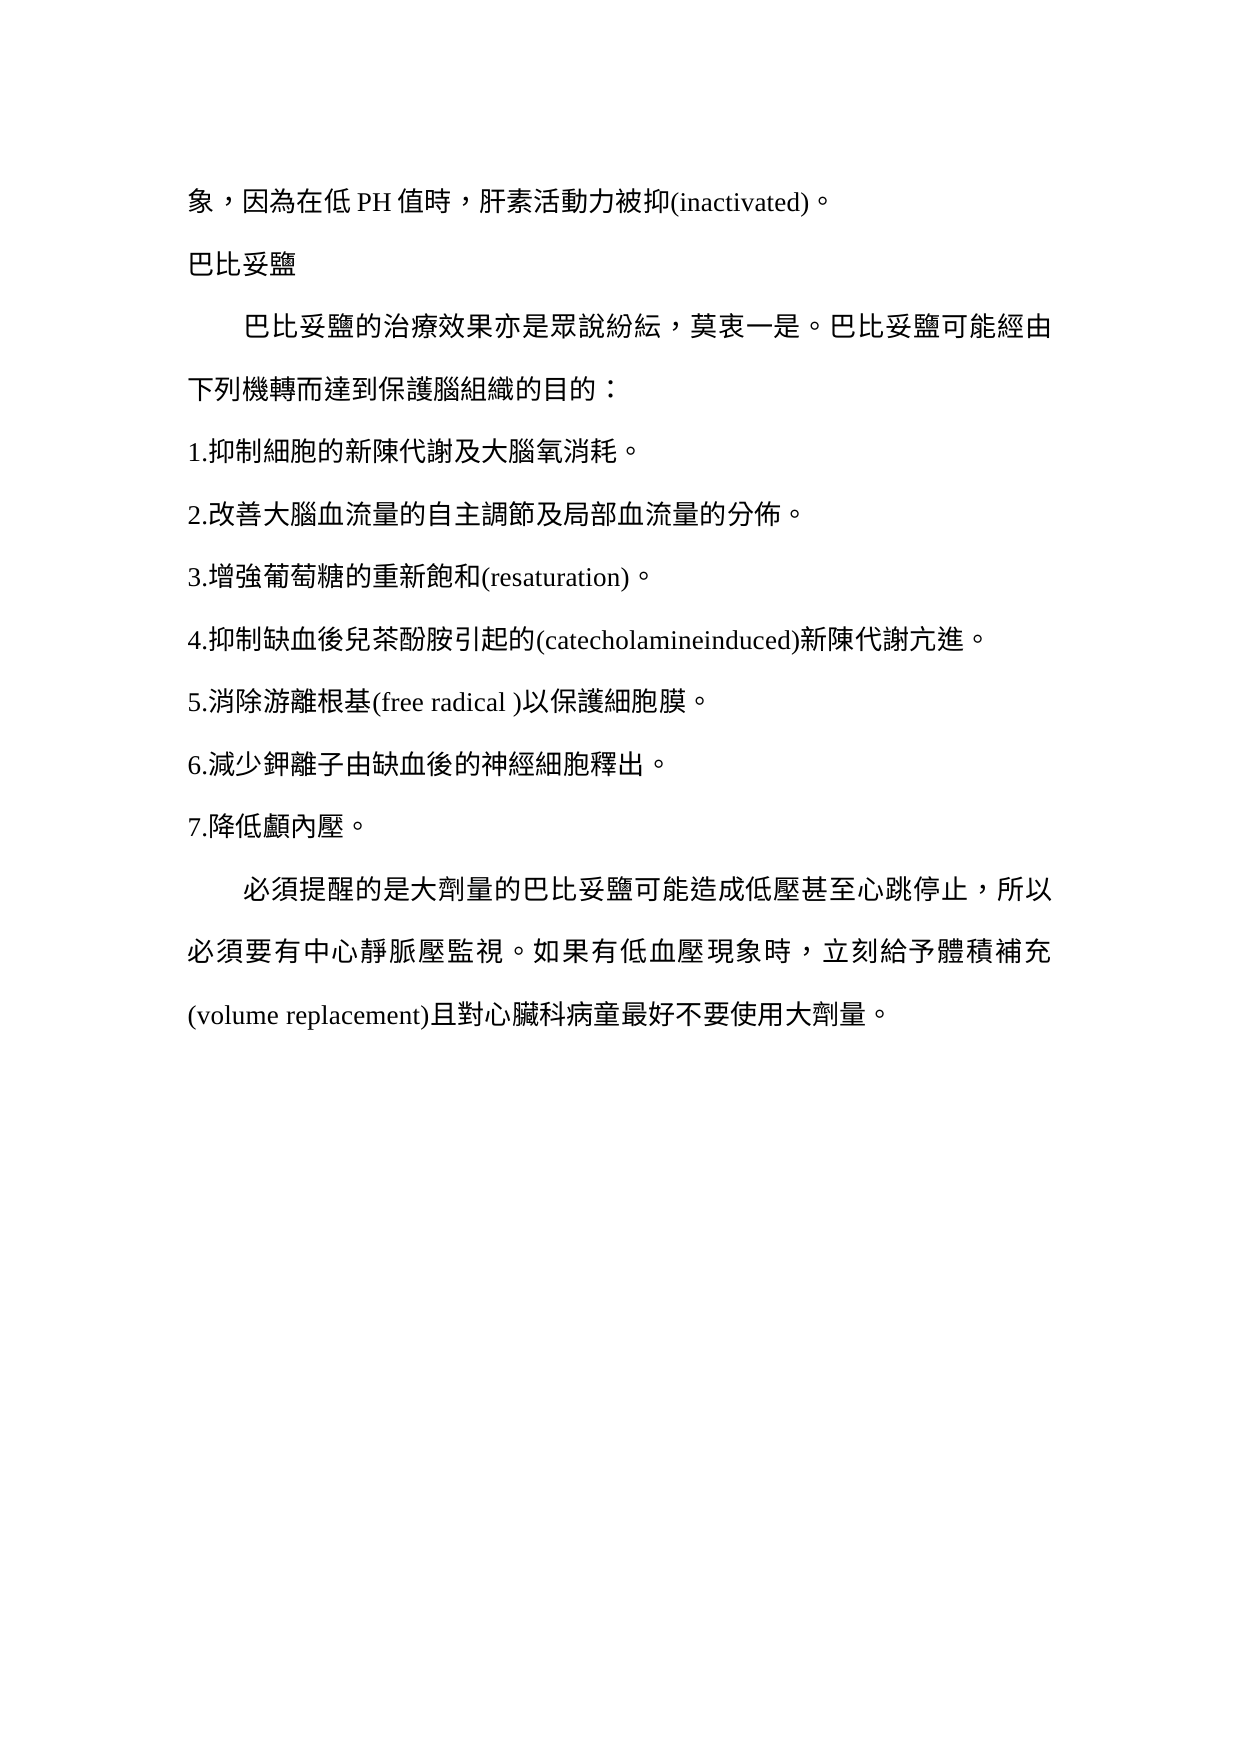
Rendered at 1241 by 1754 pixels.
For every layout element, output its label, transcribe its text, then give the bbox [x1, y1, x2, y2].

text 巴比妥鹽 [187, 221, 1053, 283]
text 必須提醒的是大劑量的巴比妥鹽可能造成低壓甚至心跳停止，所以必須要有中心靜脈壓監視。如果有低血壓現象時，立刻給予體積補充(volume replacement)且對心臟科病童最好不要使用大劑量。 [187, 846, 1053, 1033]
text 巴比妥鹽的治療效果亦是眾說紛紜，莫衷一是。巴比妥鹽可能經由下列機轉而達到保護腦組織的目的： [187, 283, 1053, 408]
text 5.消除游離根基(free radical )以保護細胞膜。 [187, 658, 1053, 721]
text 1.抑制細胞的新陳代謝及大腦氧消耗。 [187, 408, 1053, 471]
text 象，因為在低PH值時，肝素活動力被抑(inactivated)。 [187, 158, 1053, 221]
text 2.改善大腦血流量的自主調節及局部血流量的分佈。 [187, 471, 1053, 533]
text 6.減少鉀離子由缺血後的神經細胞釋出。 [187, 721, 1053, 783]
text 3.增強葡萄糖的重新飽和(resaturation)。 [187, 533, 1053, 596]
text 4.抑制缺血後兒茶酚胺引起的(catecholamineinduced)新陳代謝亢進。 [187, 596, 1053, 658]
text 7.降低顱內壓。 [187, 783, 1053, 846]
